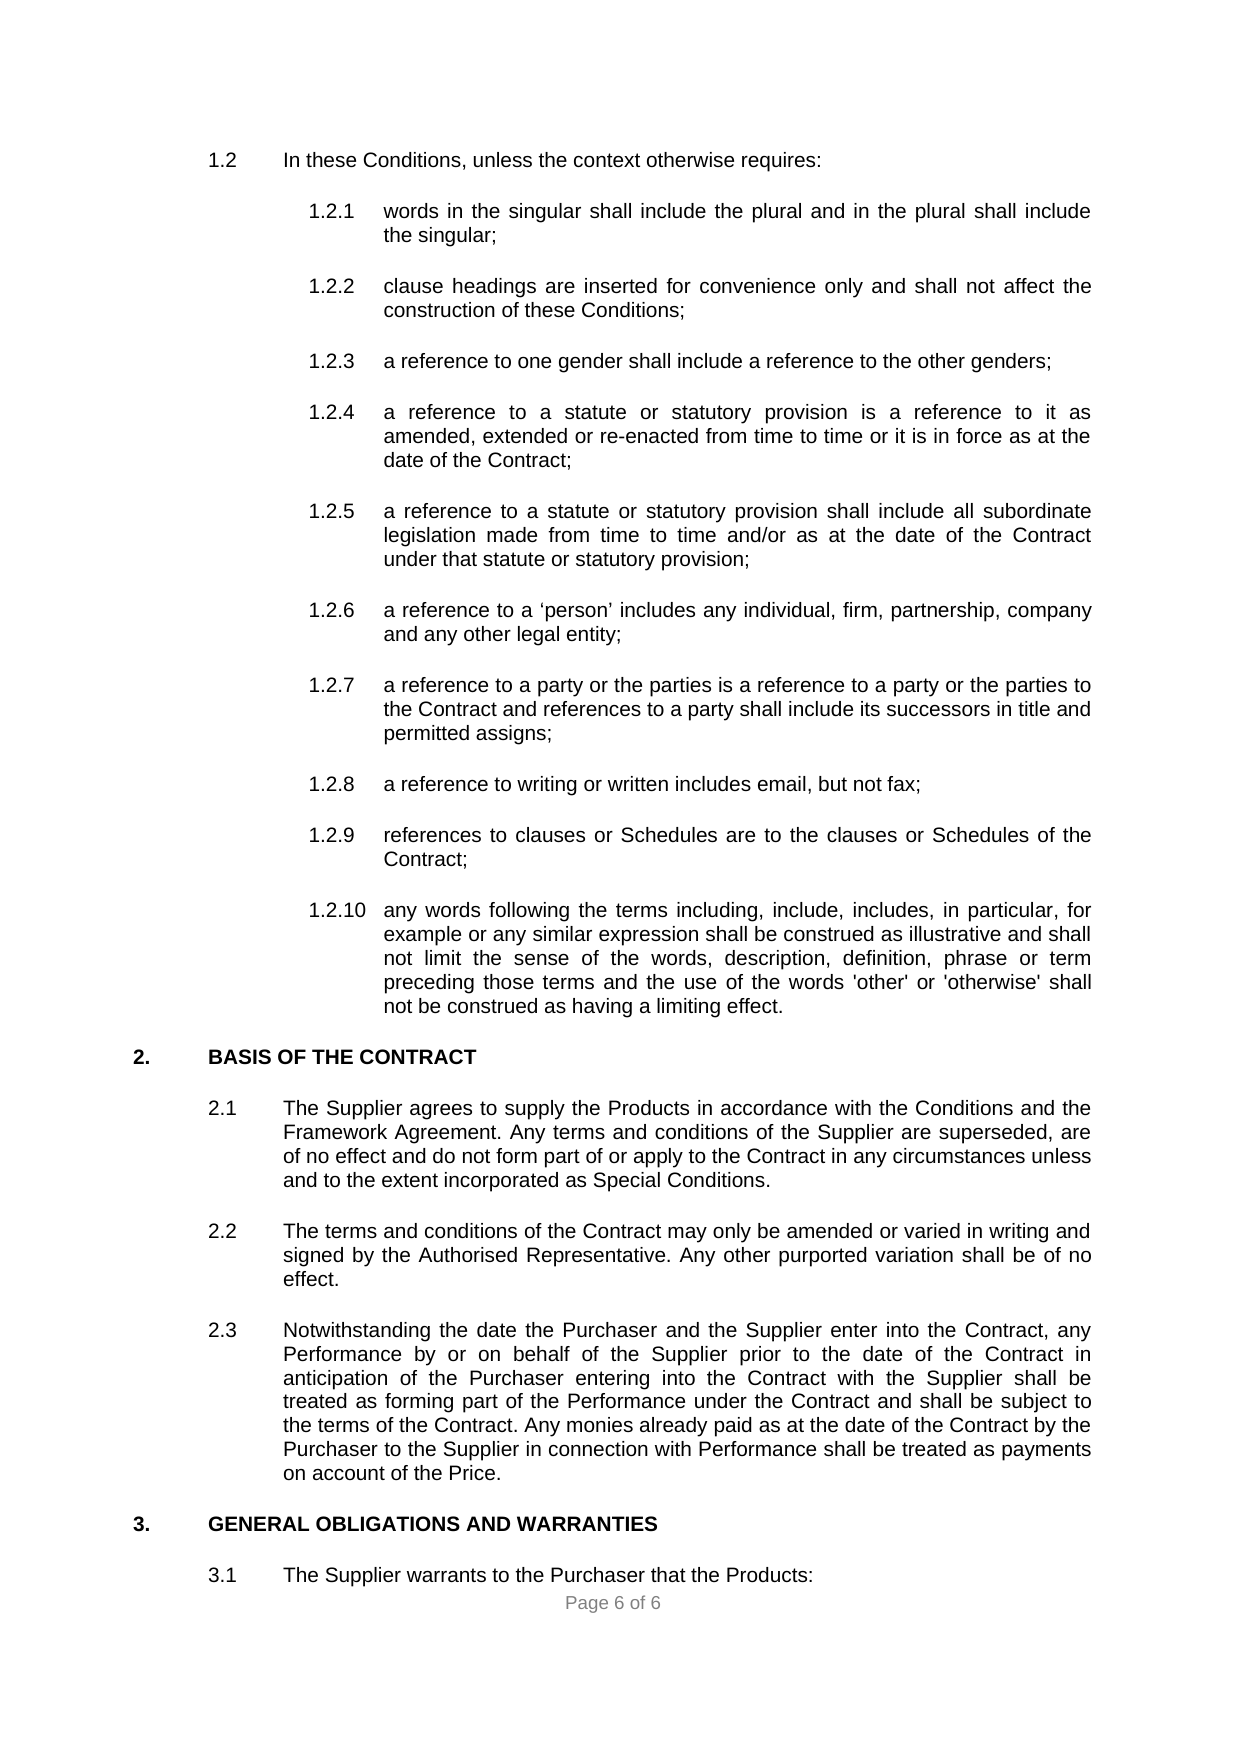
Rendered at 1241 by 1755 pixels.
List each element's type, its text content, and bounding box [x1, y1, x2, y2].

subtitle words in the singular shall include the plural and in the plural shall include the singular; [308, 199, 1093, 247]
subtitle GENERAL OBLIGATIONS AND WARRANTIES [133, 1512, 1093, 1536]
subtitle a reference to a statute or statutory provision shall include all subordinate legislation made from time to time and/or as at the date of the Contract under that statute or statutory provision; [308, 499, 1093, 571]
subtitle Notwithstanding the date the Purchaser and the Supplier enter into the Contract, any Performance by or on behalf of the Supplier prior to the date of the Contract in anticipation of the Purchaser entering into the Contract with the Supplier shall be treated as forming part of the Performance under the Contract and shall be subject to the terms of the Contract. Any monies already paid as at the date of the Contract by the Purchaser to the Supplier in connection with Performance shall be treated as payments on account of the Price. [208, 1317, 1093, 1485]
subtitle a reference to a ‘person’ includes any individual, firm, partnership, company and any other legal entity; [308, 598, 1093, 646]
subtitle The Supplier warrants to the Purchaser that the Products: [208, 1563, 1093, 1587]
subtitle any words following the terms including, include, includes, in particular, for example or any similar expression shall be construed as illustrative and shall not limit the sense of the words, description, definition, phrase or term preceding those terms and the use of the words 'other' or 'otherwise' shall not be construed as having a limiting effect. [308, 898, 1093, 1017]
subtitle In these Conditions, unless the context otherwise requires: [208, 148, 1093, 172]
subtitle a reference to a statute or statutory provision is a reference to it as amended, extended or re-enacted from time to time or it is in force as at the date of the Contract; [308, 400, 1093, 472]
subtitle a reference to writing or written includes email, but not fax; [308, 772, 1093, 796]
subtitle BASIS OF THE CONTRACT [133, 1044, 1093, 1068]
subtitle The terms and conditions of the Contract may only be amended or varied in writing and signed by the Authorised Representative. Any other purported variation shall be of no effect. [208, 1218, 1093, 1290]
subtitle a reference to one gender shall include a reference to the other genders; [308, 349, 1093, 373]
subtitle a reference to a party or the parties is a reference to a party or the parties to the Contract and references to a party shall include its successors in title and permitted assigns; [308, 673, 1093, 744]
subtitle references to clauses or Schedules are to the clauses or Schedules of the Contract; [308, 823, 1093, 871]
subtitle clause headings are inserted for convenience only and shall not affect the construction of these Conditions; [308, 274, 1093, 322]
subtitle The Supplier agrees to supply the Products in accordance with the Conditions and the Framework Agreement. Any terms and conditions of the Supplier are superseded, are of no effect and do not form part of or apply to the Contract in any circumstances unless and to the extent incorporated as Special Conditions. [208, 1096, 1093, 1191]
